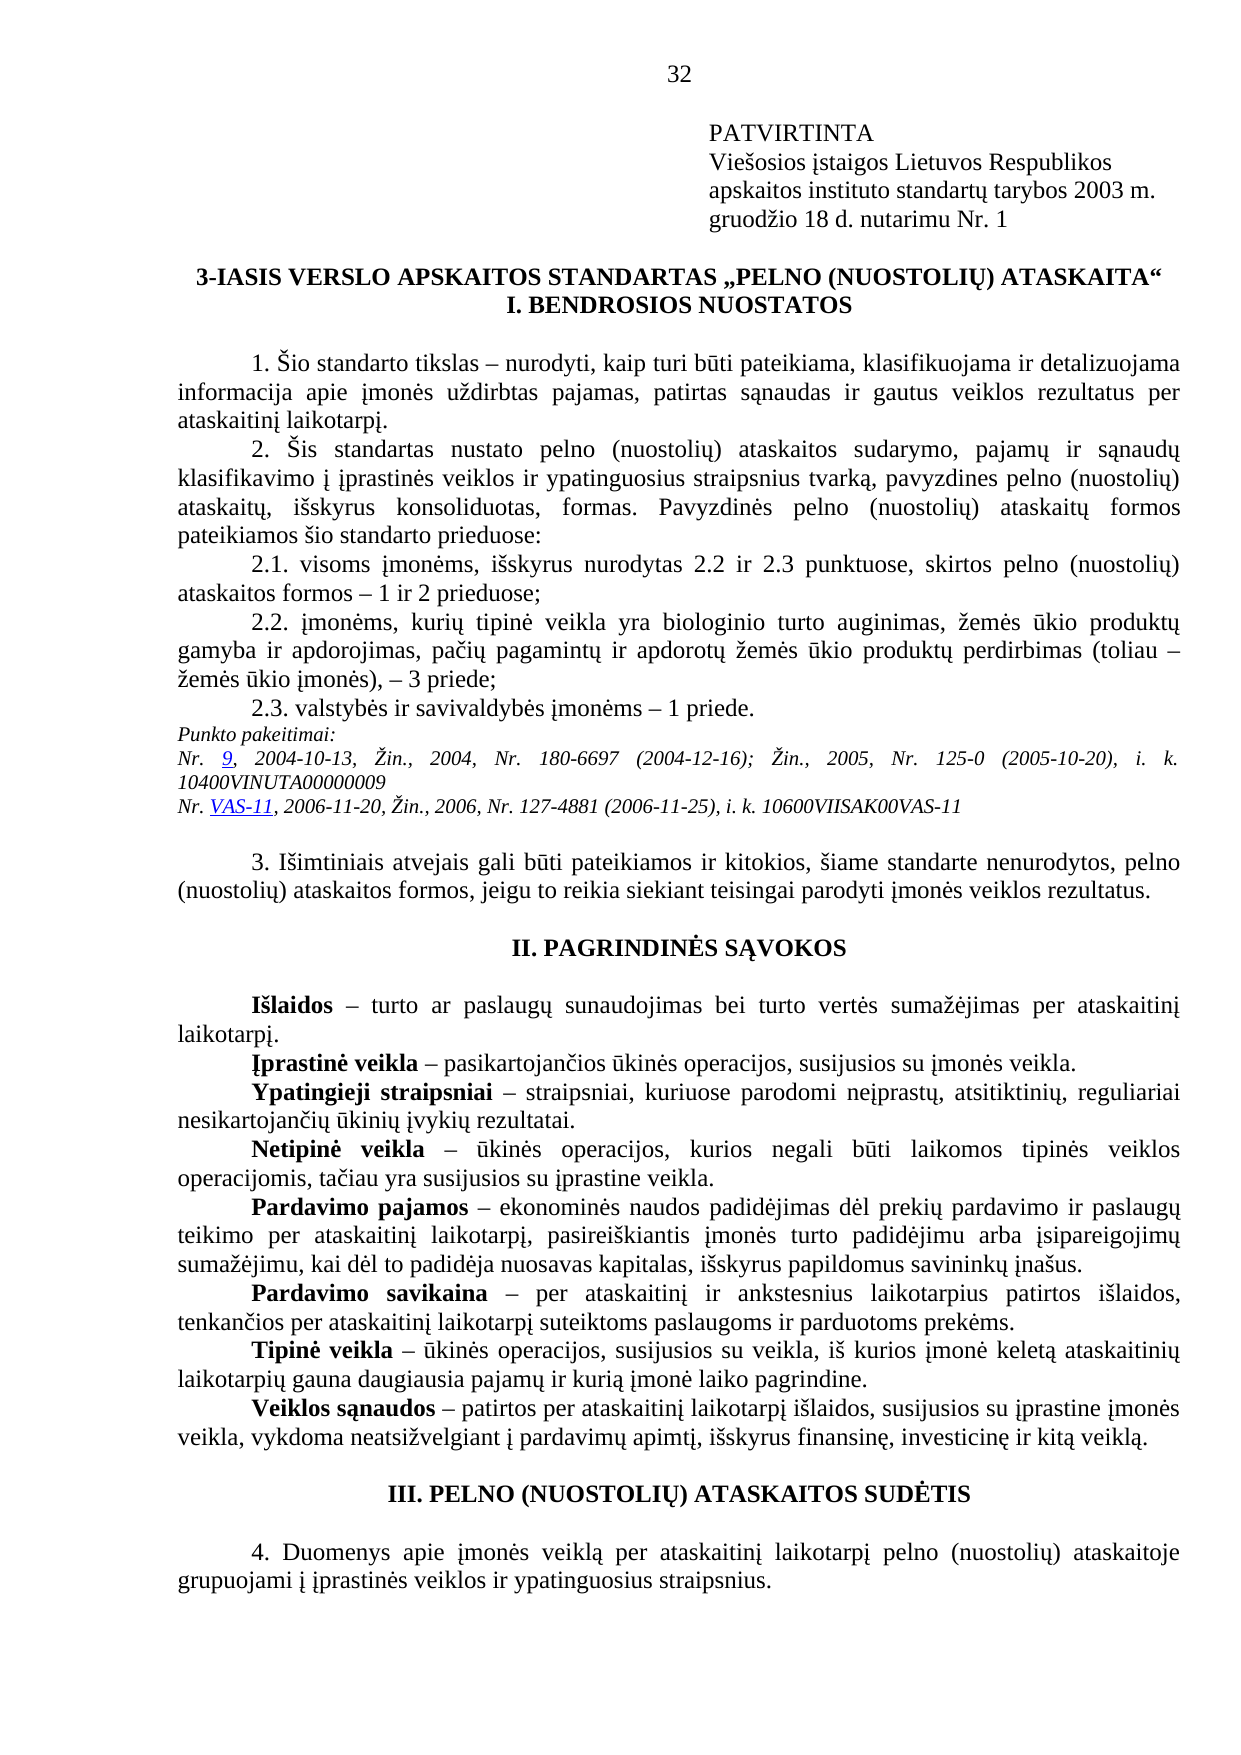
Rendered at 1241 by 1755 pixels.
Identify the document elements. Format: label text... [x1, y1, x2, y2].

text Įprastinė veikla – pasikartojančios ūkinės operacijos, susijusios su įmonės veikla. [177, 1048, 1181, 1077]
text 2.1. visoms įmonėms, išskyrus nurodytas 2.2 ir 2.3 punktuose, skirtos pelno (nuostolių) ataskaitos formos – 1 ir 2 prieduose; [177, 549, 1181, 607]
text 3. Išimtiniais atvejais gali būti pateikiamos ir kitokios, šiame standarte nenurodytos, pelno (nuostolių) ataskaitos formos, jeigu to reikia siekiant teisingai parodyti įmonės veiklos rezultatus. [177, 847, 1181, 904]
text Netipinė veikla – ūkinės operacijos, kurios negali būti laikomos tipinės veiklos operacijomis, tačiau yra susijusios su įprastine veikla. [177, 1134, 1181, 1192]
text gruodžio 18 d. nutarimu Nr. 1 [177, 204, 1181, 233]
text III. PELNO (NUOSTOLIŲ) ATASKAITOS SUDĖTIS [177, 1479, 1181, 1508]
text Ypatingieji straipsniai – straipsniai, kuriuose parodomi neįprastų, atsitiktinių, reguliariai nesikartojančių ūkinių įvykių rezultatai. [177, 1077, 1181, 1134]
text Pardavimo savikaina – per ataskaitinį ir ankstesnius laikotarpius patirtos išlaidos, tenkančios per ataskaitinį laikotarpį suteiktoms paslaugoms ir parduotoms prekėms. [177, 1278, 1181, 1336]
text Nr. VAS-11, 2006-11-20, Žin., 2006, Nr. 127-4881 (2006-11-25), i. k. 10600VIISAK00VAS-11 [177, 794, 1181, 818]
text 2.2. įmonėms, kurių tipinė veikla yra biologinio turto auginimas, žemės ūkio produktų gamyba ir apdorojimas, pačių pagamintų ir apdorotų žemės ūkio produktų perdirbimas (toliau – žemės ūkio įmonės), – 3 priede; [177, 607, 1181, 693]
text 2.3. valstybės ir savivaldybės įmonėms – 1 priede. [177, 693, 1181, 722]
text apskaitos instituto standartų tarybos 2003 m. [177, 176, 1181, 204]
text Pardavimo pajamos – ekonominės naudos padidėjimas dėl prekių pardavimo ir paslaugų teikimo per ataskaitinį laikotarpį, pasireiškiantis įmonės turto padidėjimu arba įsipareigojimų sumažėjimu, kai dėl to padidėja nuosavas kapitalas, išskyrus papildomus savininkų įnašus. [177, 1192, 1181, 1278]
text I. BENDROSIOS NUOSTATOS [177, 291, 1181, 319]
text Viešosios įstaigos Lietuvos Respublikos [177, 147, 1181, 176]
text 1. Šio standarto tikslas – nurodyti, kaip turi būti pateikiama, klasifikuojama ir detalizuojama informacija apie įmonės uždirbtas pajamas, patirtas sąnaudas ir gautus veiklos rezultatus per ataskaitinį laikotarpį. [177, 348, 1181, 434]
text Punkto pakeitimai: [177, 722, 1181, 746]
text 4. Duomenys apie įmonės veiklą per ataskaitinį laikotarpį pelno (nuostolių) ataskaitoje grupuojami į įprastinės veiklos ir ypatinguosius straipsnius. [177, 1537, 1181, 1594]
text II. PAGRINDINĖS SĄVOKOS [177, 933, 1181, 962]
text Tipinė veikla – ūkinės operacijos, susijusios su veikla, iš kurios įmonė keletą ataskaitinių laikotarpių gauna daugiausia pajamų ir kurią įmonė laiko pagrindine. [177, 1336, 1181, 1393]
text Nr. 9, 2004-10-13, Žin., 2004, Nr. 180-6697 (2004-12-16); Žin., 2005, Nr. 125-0 (2005-10-20), i. k. 10400VINUTA00000009 [177, 746, 1181, 794]
text 2. Šis standartas nustato pelno (nuostolių) ataskaitos sudarymo, pajamų ir sąnaudų klasifikavimo į įprastinės veiklos ir ypatinguosius straipsnius tvarką, pavyzdines pelno (nuostolių) ataskaitų, išskyrus konsoliduotas, formas. Pavyzdinės pelno (nuostolių) ataskaitų formos pateikiamos šio standarto prieduose: [177, 434, 1181, 549]
text Išlaidos – turto ar paslaugų sunaudojimas bei turto vertės sumažėjimas per ataskaitinį laikotarpį. [177, 991, 1181, 1048]
text PATVIRTINTA [709, 118, 1181, 147]
text Veiklos sąnaudos – patirtos per ataskaitinį laikotarpį išlaidos, susijusios su įprastine įmonės veikla, vykdoma neatsižvelgiant į pardavimų apimtį, išskyrus finansinę, investicinę ir kitą veiklą. [177, 1393, 1181, 1451]
text 3-IASIS VERSLO APSKAITOS STANDARTAS „Pelno (nuostolių) ataskaita“ [177, 262, 1181, 291]
